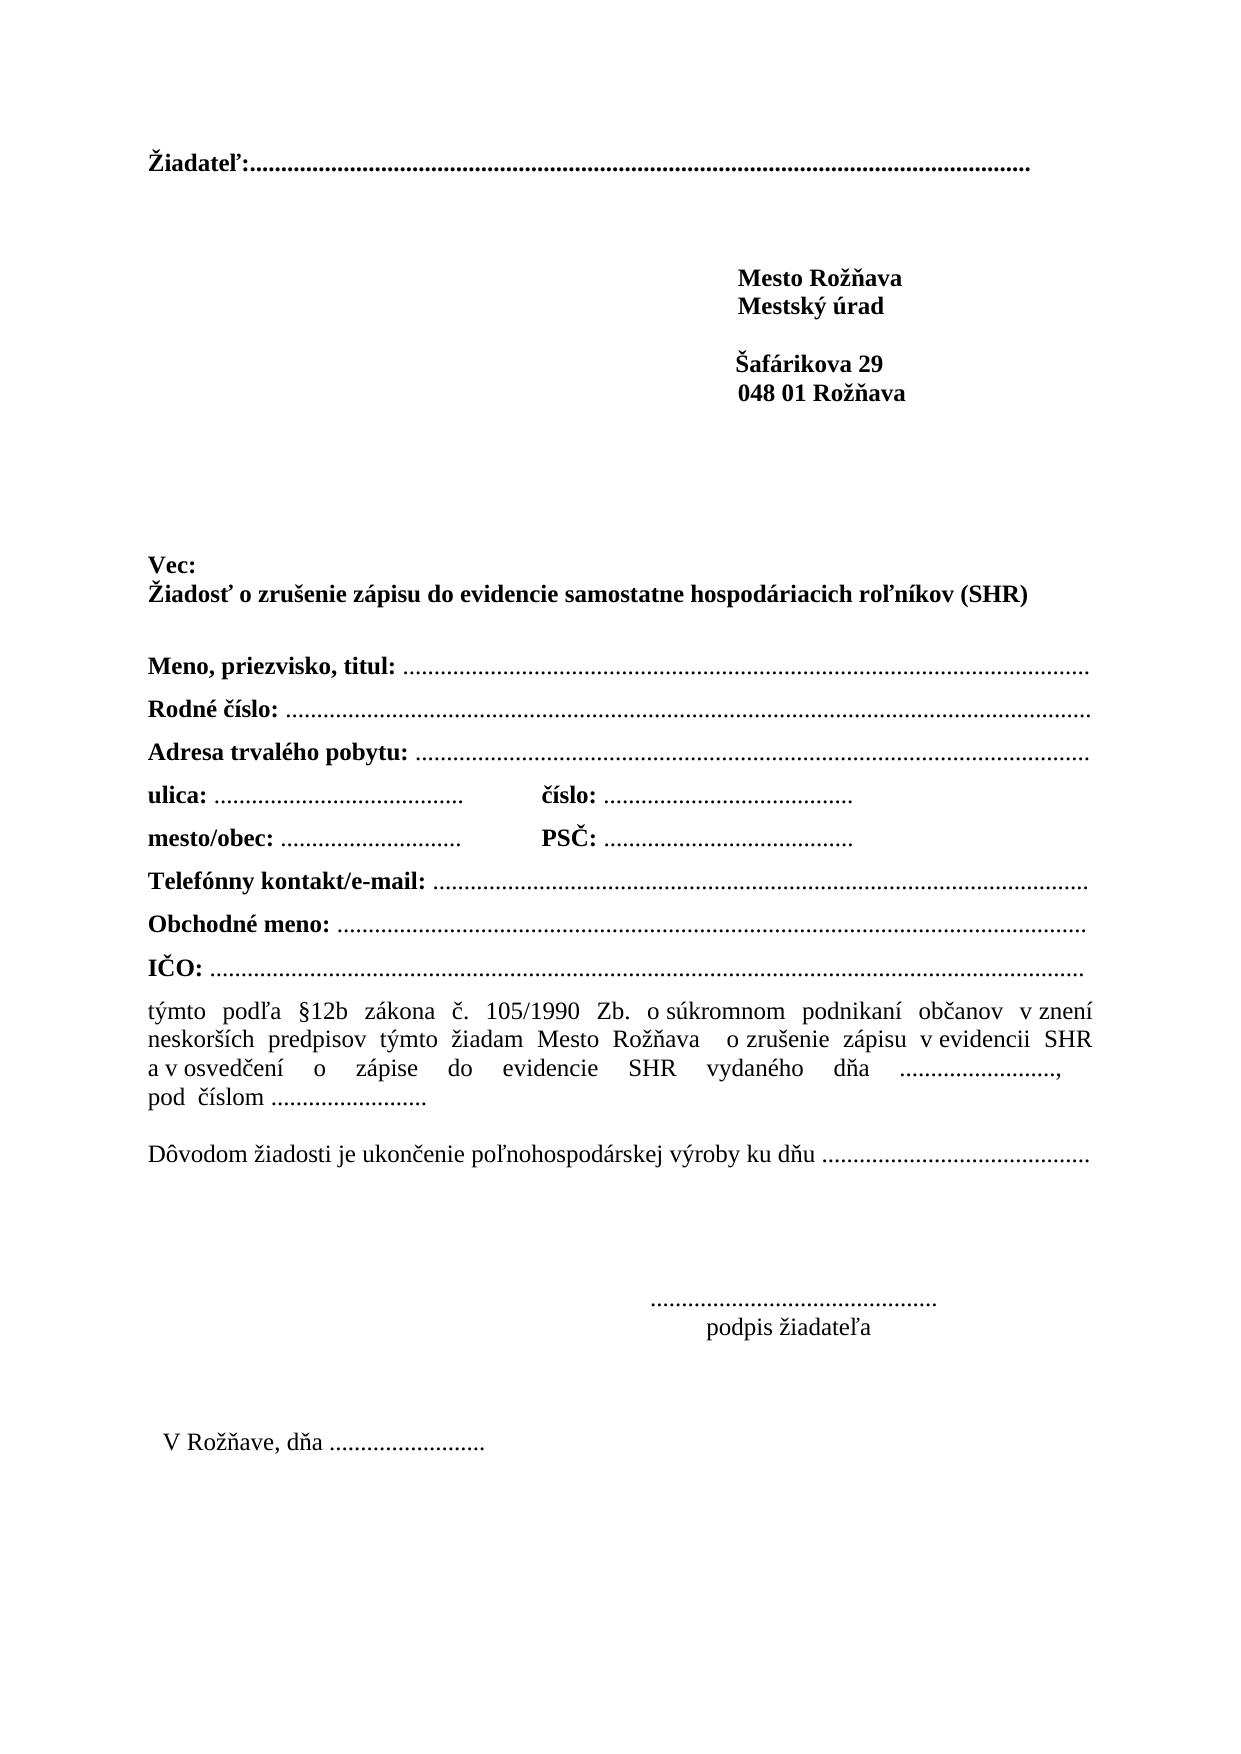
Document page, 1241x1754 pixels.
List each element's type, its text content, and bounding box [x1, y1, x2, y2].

text IČO: ............................................................................................................................................ [148, 953, 1093, 981]
text Žiadateľ:............................................................................................................................. [148, 148, 1093, 176]
text ulica: ........................................ číslo: ........................................ [148, 780, 1093, 809]
text mesto/obec: ............................. PSČ: ........................................ [148, 823, 1093, 852]
text .............................................. [162, 1283, 1093, 1312]
text Dôvodom žiadosti je ukončenie poľnohospodárskej výroby ku dňu ........................................... [148, 1139, 1093, 1168]
text Obchodné meno: ........................................................................................................................ [148, 909, 1093, 938]
text Telefónny kontakt/e-mail: ......................................................................................................... [148, 866, 1093, 895]
text Rodné číslo: ................................................................................................................................. [148, 694, 1093, 723]
text Vec: [148, 550, 1093, 579]
text Mesto Rožňava [148, 263, 1093, 291]
text týmto podľa §12b zákona č. 105/1990 Zb. o súkromnom podnikaní občanov v znení neskorších predpisov týmto žiadam Mesto Rožňava o zrušenie zápisu v evidencii SHR a v osvedčení o zápise do evidencie SHR vydaného dňa ........................., pod číslom ......................... [148, 996, 1093, 1111]
text Meno, priezvisko, titul: .............................................................................................................. [148, 651, 1093, 679]
text podpis žiadateľa [162, 1312, 1093, 1341]
text Mestský úrad [148, 291, 1093, 320]
text Žiadosť o zrušenie zápisu do evidencie samostatne hospodáriacich roľníkov (SHR) [148, 579, 1093, 608]
text Šafárikova 29 [148, 349, 1093, 378]
text V Rožňave, dňa ......................... [162, 1427, 1093, 1456]
text Adresa trvalého pobytu: ............................................................................................................ [148, 737, 1093, 766]
text 048 01 Rožňava [148, 378, 1093, 406]
